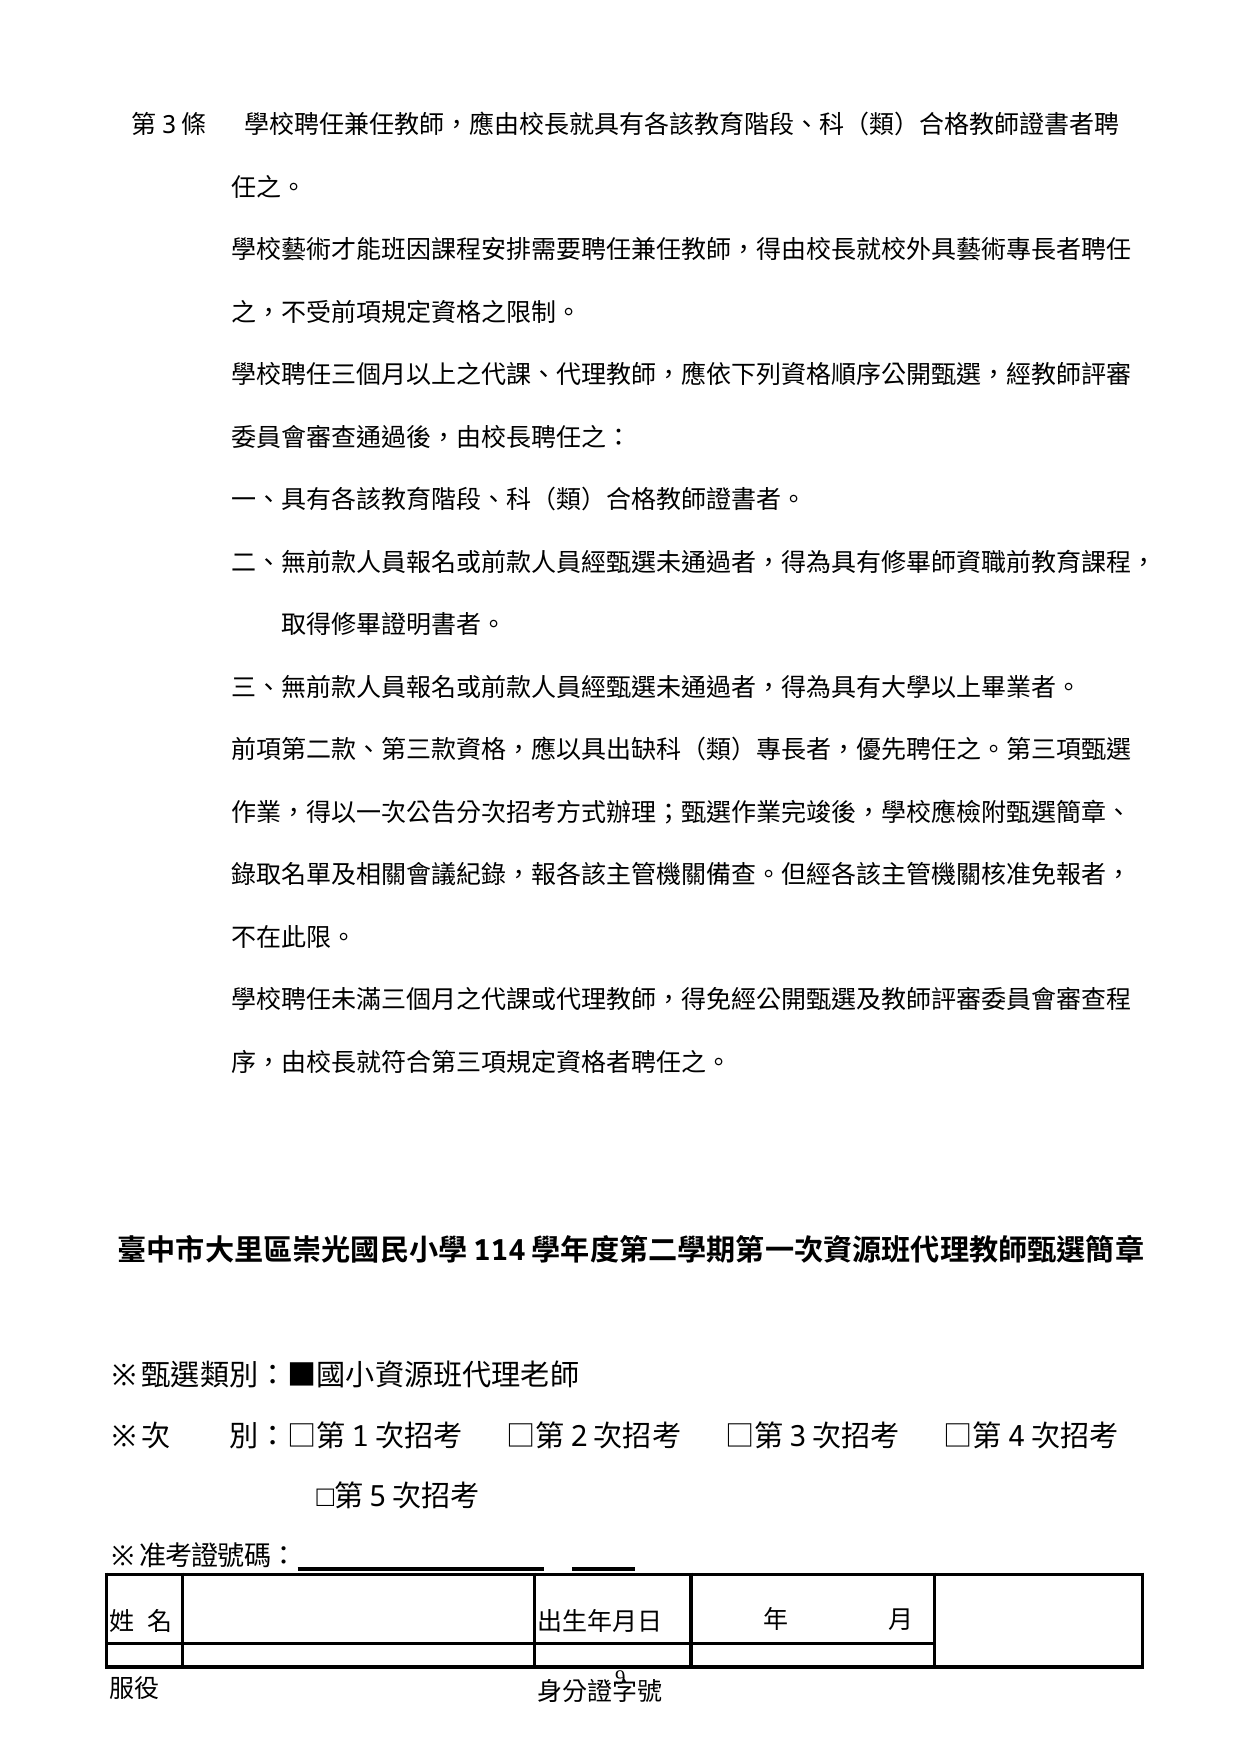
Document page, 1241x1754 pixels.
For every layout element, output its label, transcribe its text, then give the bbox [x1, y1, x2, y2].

text ※准考證號碼： ： [106, 1535, 1163, 1572]
text 前項第二款、第三款資格，應以具出缺科（類）專長者，優先聘任之。第三項甄選作業，得以一次公告分次招考方式辦理；甄選作業完竣後，學校應檢附甄選簡章、錄取名單及相關會議紀錄，報各該主管機關備查。但經各該主管機關核准免報者，不在此限。 [231, 706, 1134, 956]
table_cell [693, 1645, 933, 1665]
text 三、無前款人員報名或前款人員經甄選未通過者，得為具有大學以上畢業者。 [231, 643, 1134, 706]
table_cell 服役 情形 [108, 1645, 181, 1665]
text ※甄選類別：■國小資源班代理老師 [106, 1331, 1134, 1393]
text 學校聘任三個月以上之代課、代理教師，應依下列資格順序公開甄選，經教師評審委員會審查通過後，由校長聘任之： [231, 331, 1134, 456]
text 一、具有各該教育階段、科（類）合格教師證書者。 [231, 456, 1134, 518]
text 臺中市大里區崇光國民小學114學年度第二學期第一次資源班代理教師甄選簡章 [106, 1206, 1155, 1268]
text ※次 別：□第1次招考 □第2次招考 □第3次招考 □第4次招考 [106, 1414, 1163, 1454]
table_header 姓 名 [108, 1576, 181, 1642]
text 學校藝術才能班因課程安排需要聘任兼任教師，得由校長就校外具藝術專長者聘任之，不受前項規定資格之限制。 [231, 206, 1134, 331]
table_header 年 月 日 [693, 1576, 933, 1642]
table_cell 身分證字號 [536, 1645, 689, 1665]
text 學校聘任未滿三個月之代課或代理教師，得免經公開甄選及教師評審委員會審查程序，由校長就符合第三項規定資格者聘任之。 [231, 956, 1134, 1081]
text □第5次招考 [106, 1474, 1163, 1515]
text 二、無前款人員報名或前款人員經甄選未通過者，得為具有修畢師資職前教育課程，取得修畢證明書者。 [231, 518, 1134, 643]
table_header [184, 1576, 533, 1642]
table_cell 免役 役畢 服役中 [184, 1645, 533, 1665]
table_header 出生年月日 [536, 1576, 689, 1642]
table_header 正面半身 脫帽照片 [936, 1576, 1141, 1665]
text 第3條 學校聘任兼任教師，應由校長就具有各該教育階段、科（類）合格教師證書者聘任之。 [131, 81, 1134, 206]
